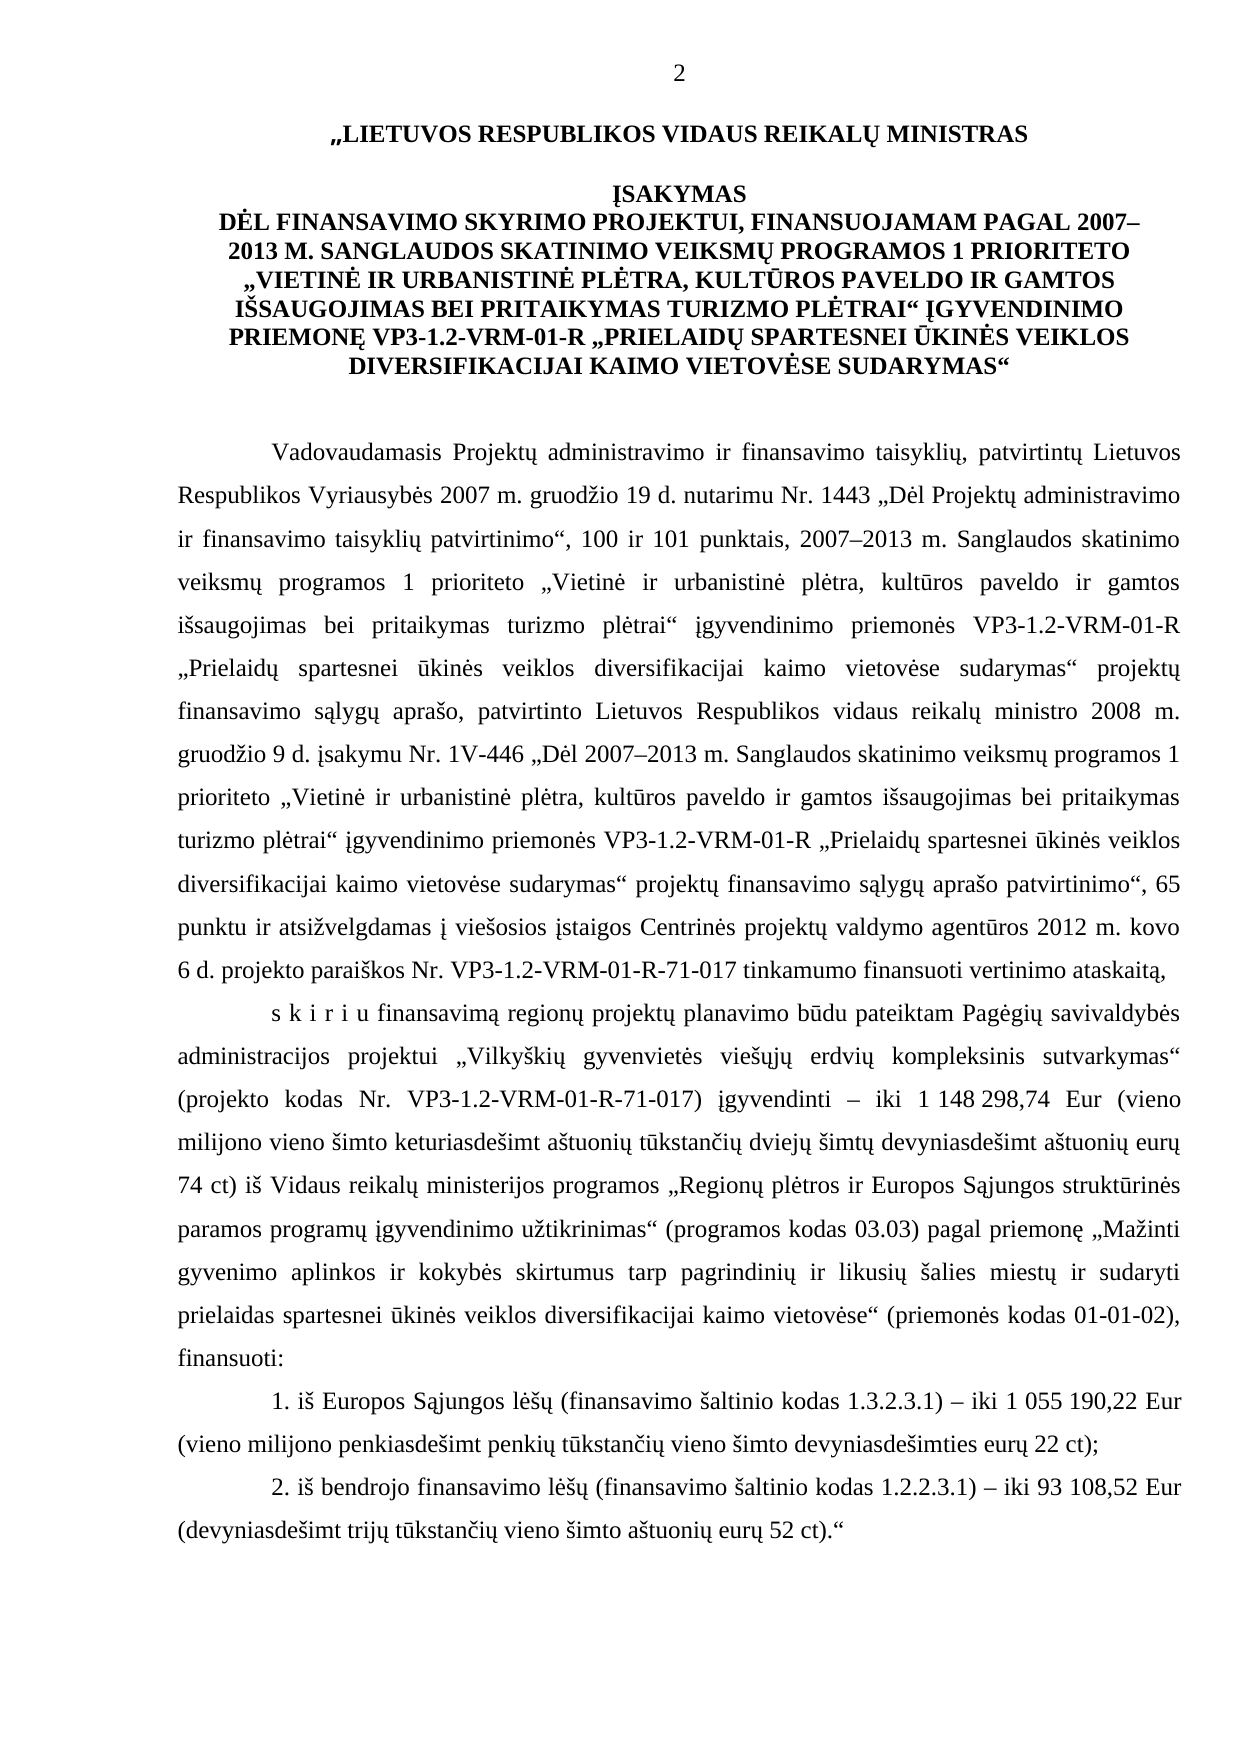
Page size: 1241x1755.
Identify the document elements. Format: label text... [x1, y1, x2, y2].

text 1. iš Europos Sąjungos lėšų (finansavimo šaltinio kodas 1.3.2.3.1) – iki 1 055 190,22 Eur (vieno milijono penkiasdešimt penkių tūkstančių vieno šimto devyniasdešimties eurų 22 ct); [177, 1386, 1181, 1458]
text ĮSAKYMAS [177, 179, 1181, 207]
text „LIETUVOS RESPUBLIKOS VIDAUS REIKALŲ MINISTRAS [177, 116, 1181, 150]
text Vadovaudamasis Projektų administravimo ir finansavimo taisyklių, patvirtintų Lietuvos Respublikos Vyriausybės 2007 m. gruodžio 19 d. nutarimu Nr. 1443 „Dėl Projektų administravimo ir finansavimo taisyklių patvirtinimo“, 100 ir 101 punktais, 2007–2013 m. Sanglaudos skatinimo veiksmų programos 1 prioriteto „Vietinė ir urbanistinė plėtra, kultūros paveldo ir gamtos išsaugojimas bei pritaikymas turizmo plėtrai“ įgyvendinimo priemonės VP3-1.2-VRM-01-R „Prielaidų spartesnei ūkinės veiklos diversifikacijai kaimo vietovėse sudarymas“ projektų finansavimo sąlygų aprašo, patvirtinto Lietuvos Respublikos vidaus reikalų ministro 2008 m. gruodžio 9 d. įsakymu Nr. 1V-446 „Dėl 2007–2013 m. Sanglaudos skatinimo veiksmų programos 1 prioriteto „Vietinė ir urbanistinė plėtra, kultūros paveldo ir gamtos išsaugojimas bei pritaikymas turizmo plėtrai“ įgyvendinimo priemonės VP3-1.2-VRM-01-R „Prielaidų spartesnei ūkinės veiklos diversifikacijai kaimo vietovėse sudarymas“ projektų finansavimo sąlygų aprašo patvirtinimo“, 65 punktu ir atsižvelgdamas į viešosios įstaigos Centrinės projektų valdymo agentūros 2012 m. kovo 6 d. projekto paraiškos Nr. VP3-1.2-VRM-01-R-71-017 tinkamumo finansuoti vertinimo ataskaitą, [177, 437, 1181, 984]
text DĖL FINANSAVIMO SKYRIMO PROJEKTUI, FINANSUOJAMAM PAGAL 2007–2013 M. SANGLAUDOS SKATINIMO VEIKSMŲ PROGRAMOS 1 PRIORITETO „VIETINĖ IR URBANISTINĖ PLĖTRA, KULTŪROS PAVELDO IR GAMTOS IŠSAUGOJIMAS BEI PRITAIKYMAS TURIZMO PLĖTRAI“ ĮGYVENDINIMO PRIEMONĘ VP3-1.2-VRM-01-R „PRIELAIDŲ SPARTESNEI ŪKINĖS VEIKLOS DIVERSIFIKACIJAI KAIMO VIETOVĖSE SUDARYMAS“ [177, 207, 1181, 380]
text s k i r i u finansavimą regionų projektų planavimo būdu pateiktam Pagėgių savivaldybės administracijos projektui „Vilkyškių gyvenvietės viešųjų erdvių kompleksinis sutvarkymas“ (projekto kodas Nr. VP3-1.2-VRM-01-R-71-017) įgyvendinti – iki 1 148 298,74 Eur (vieno milijono vieno šimto keturiasdešimt aštuonių tūkstančių dviejų šimtų devyniasdešimt aštuonių eurų 74 ct) iš Vidaus reikalų ministerijos programos „Regionų plėtros ir Europos Sąjungos struktūrinės paramos programų įgyvendinimo užtikrinimas“ (programos kodas 03.03) pagal priemonę „Mažinti gyvenimo aplinkos ir kokybės skirtumus tarp pagrindinių ir likusių šalies miestų ir sudaryti prielaidas spartesnei ūkinės veiklos diversifikacijai kaimo vietovėse“ (priemonės kodas 01-01-02), finansuoti: [177, 998, 1181, 1372]
text 2. iš bendrojo finansavimo lėšų (finansavimo šaltinio kodas 1.2.2.3.1) – iki 93 108,52 Eur (devyniasdešimt trijų tūkstančių vieno šimto aštuonių eurų 52 ct).“ [177, 1472, 1181, 1544]
